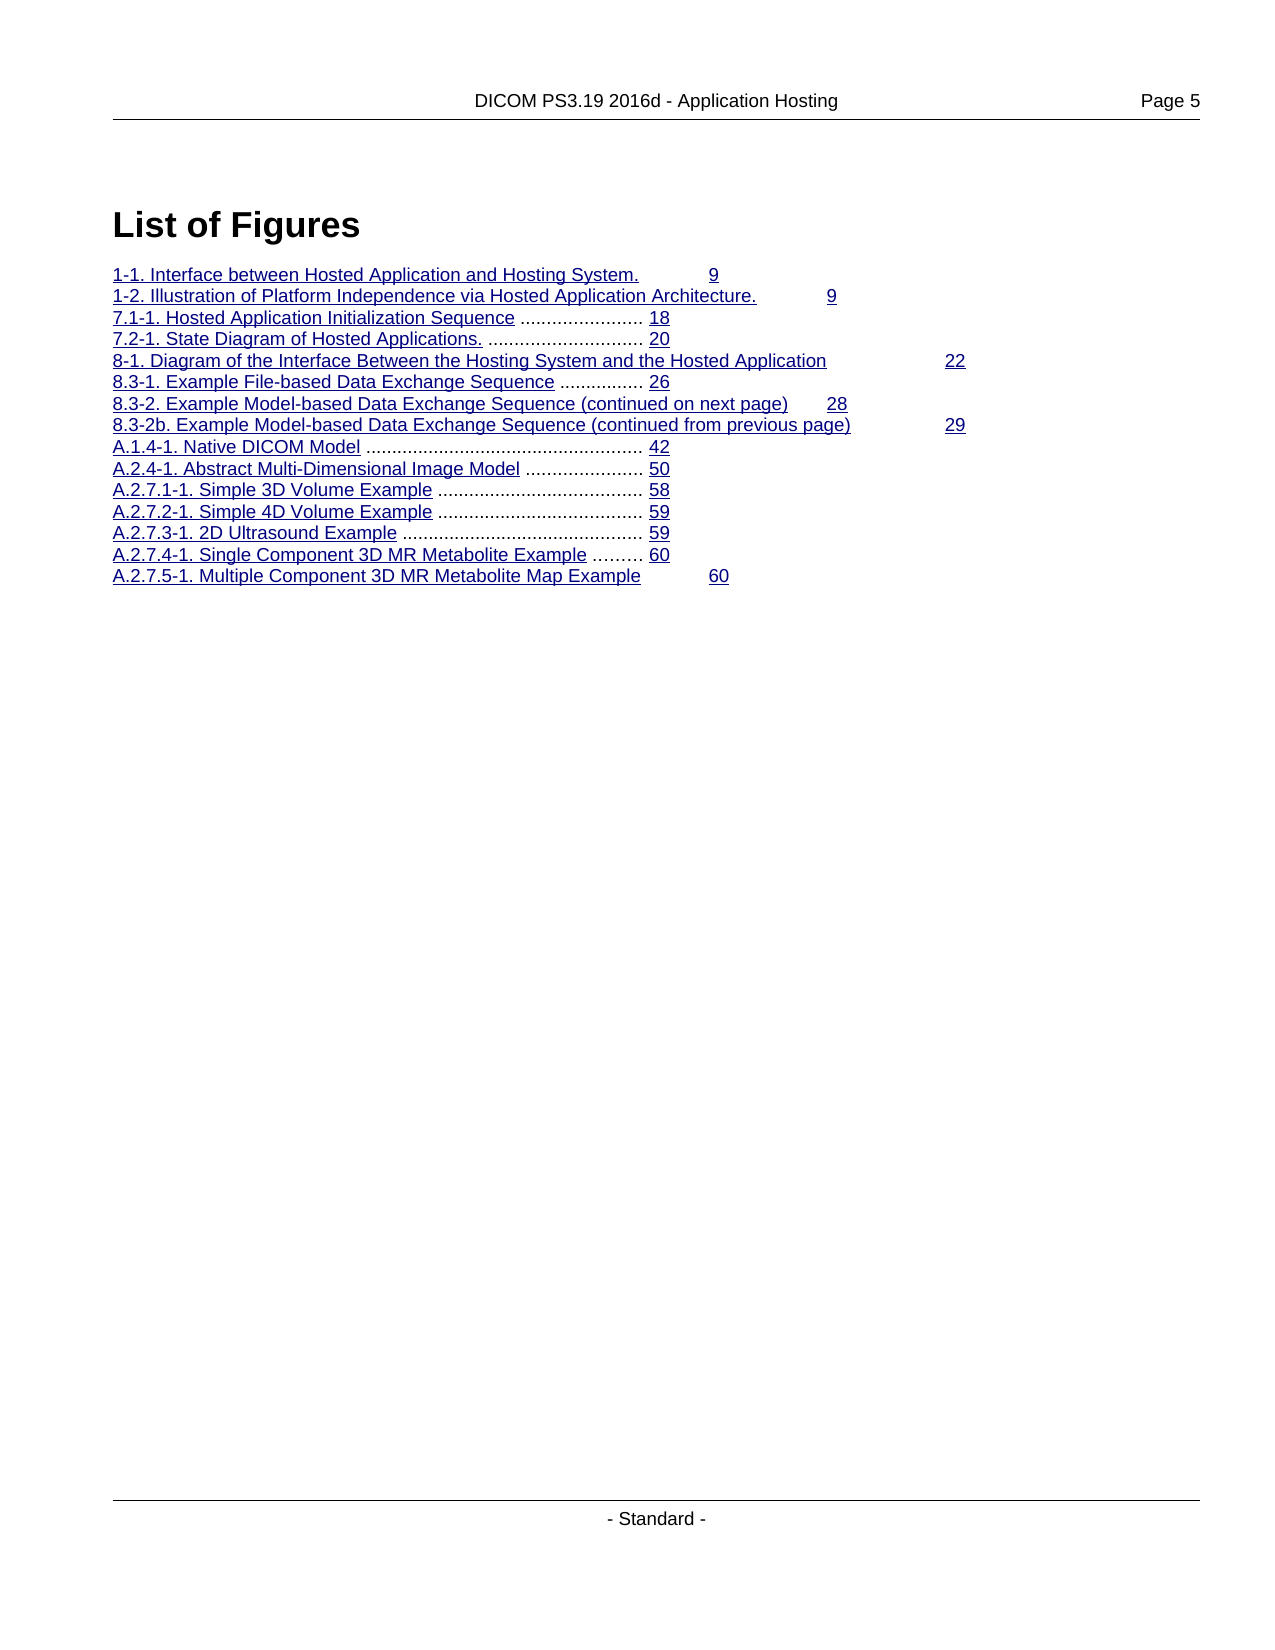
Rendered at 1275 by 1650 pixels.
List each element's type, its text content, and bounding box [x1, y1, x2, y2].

text A.2.7.2-1. Simple 4D Volume Example 0 [112, 501, 1175, 522]
text 7.1-1. Hosted Application Initialization Sequence 0 [112, 306, 1175, 328]
text 8.3-2. Example Model-based Data Exchange Sequence (continued on next page) 0 [112, 393, 1175, 414]
text 1-2. Illustration of Platform Independence via Hosted Application Architecture. 0 [112, 285, 1175, 306]
text A.1.4-1. Native DICOM Model 0 [112, 436, 1175, 457]
text A.2.7.3-1. 2D Ultrasound Example 0 [112, 522, 1175, 544]
text 7.2-1. State Diagram of Hosted Applications. 0 [112, 328, 1175, 349]
text A.2.7.4-1. Single Component 3D MR Metabolite Example 0 [112, 544, 1175, 565]
text A.2.4-1. Abstract Multi-Dimensional Image Model 0 [112, 457, 1175, 479]
text A.2.7.1-1. Simple 3D Volume Example 0 [112, 479, 1175, 501]
text List of Figures [112, 204, 1200, 245]
text 8.3-1. Example File-based Data Exchange Sequence 0 [112, 371, 1175, 393]
text 1-1. Interface between Hosted Application and Hosting System. 0 [112, 263, 1175, 285]
text 8-1. Diagram of the Interface Between the Hosting System and the Hosted Application 0 [112, 349, 1175, 371]
text 8.3-2b. Example Model-based Data Exchange Sequence (continued from previous page) 0 [112, 414, 1175, 436]
text A.2.7.5-1. Multiple Component 3D MR Metabolite Map Example 0 [112, 565, 1175, 587]
